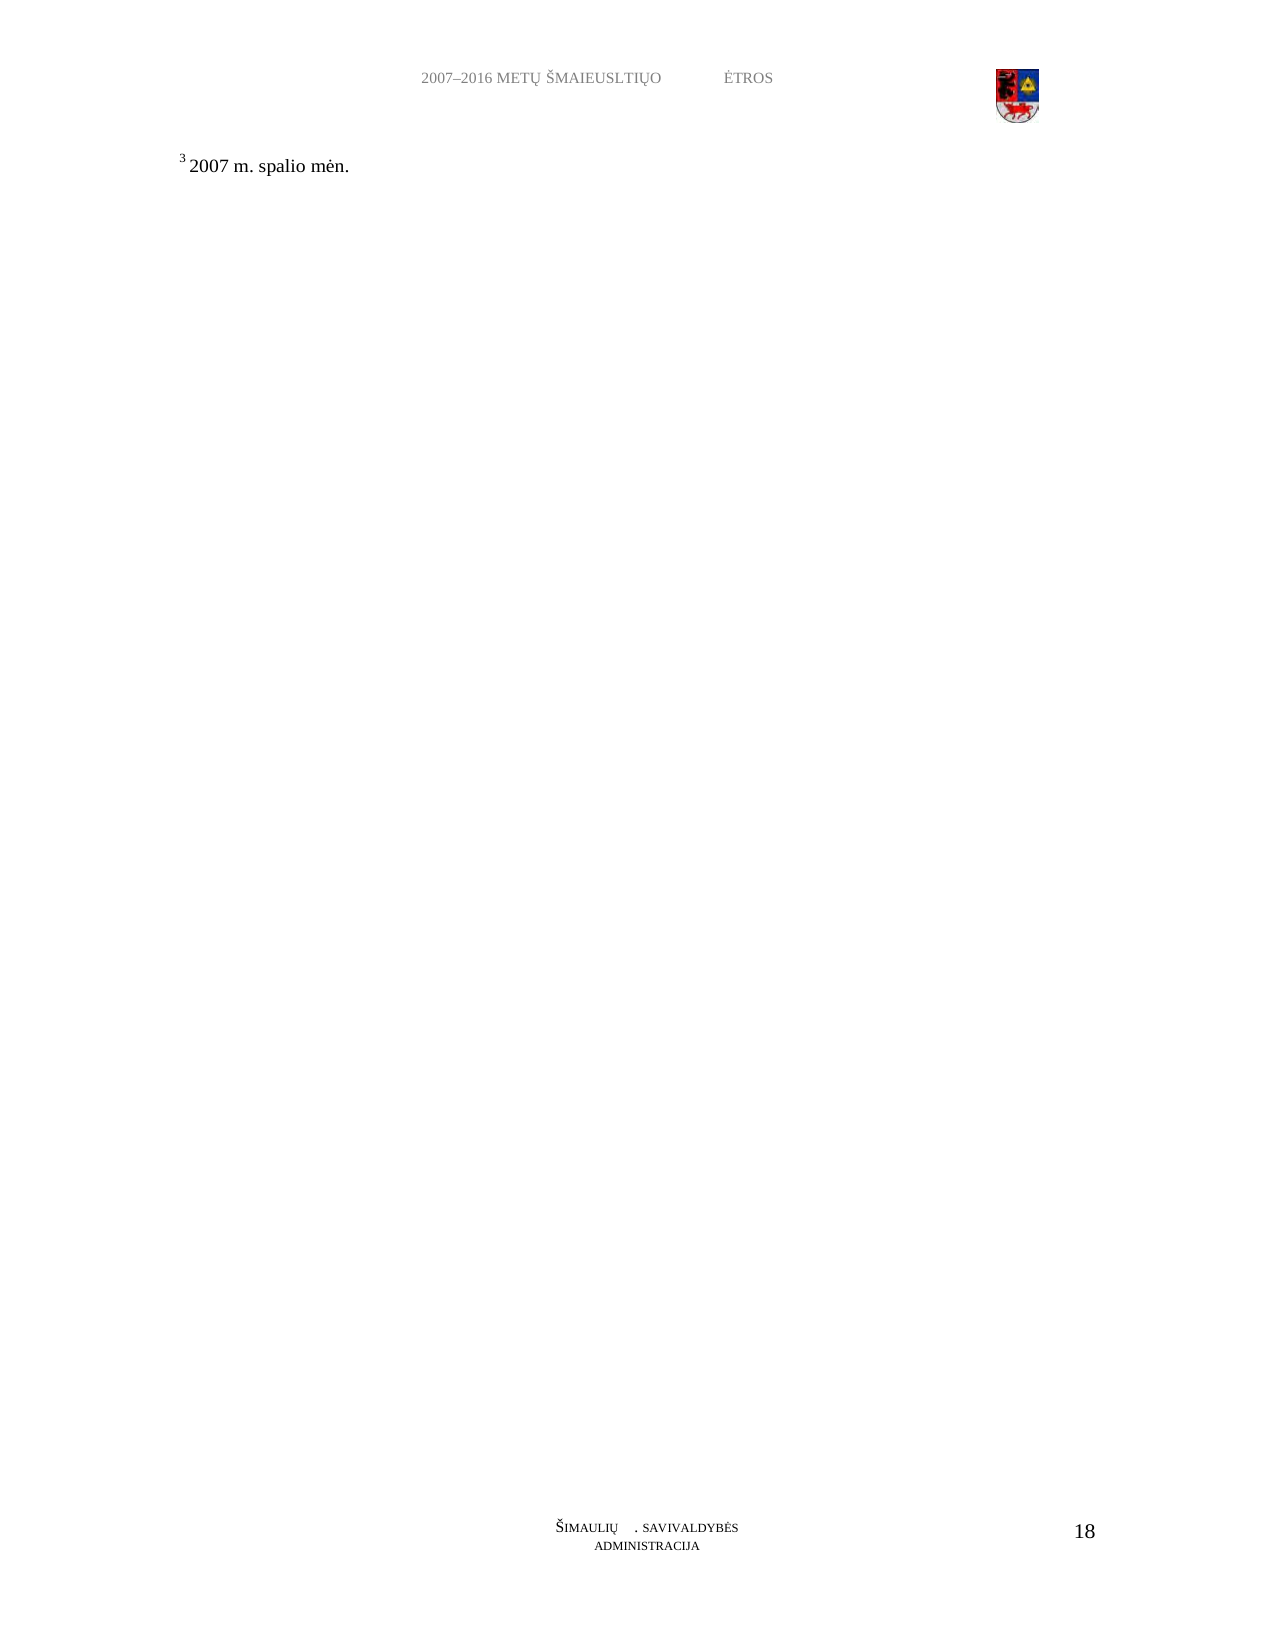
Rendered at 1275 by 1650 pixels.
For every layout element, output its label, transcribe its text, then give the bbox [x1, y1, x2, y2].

text 3 2007 m. spalio mėn. [179, 150, 1123, 177]
